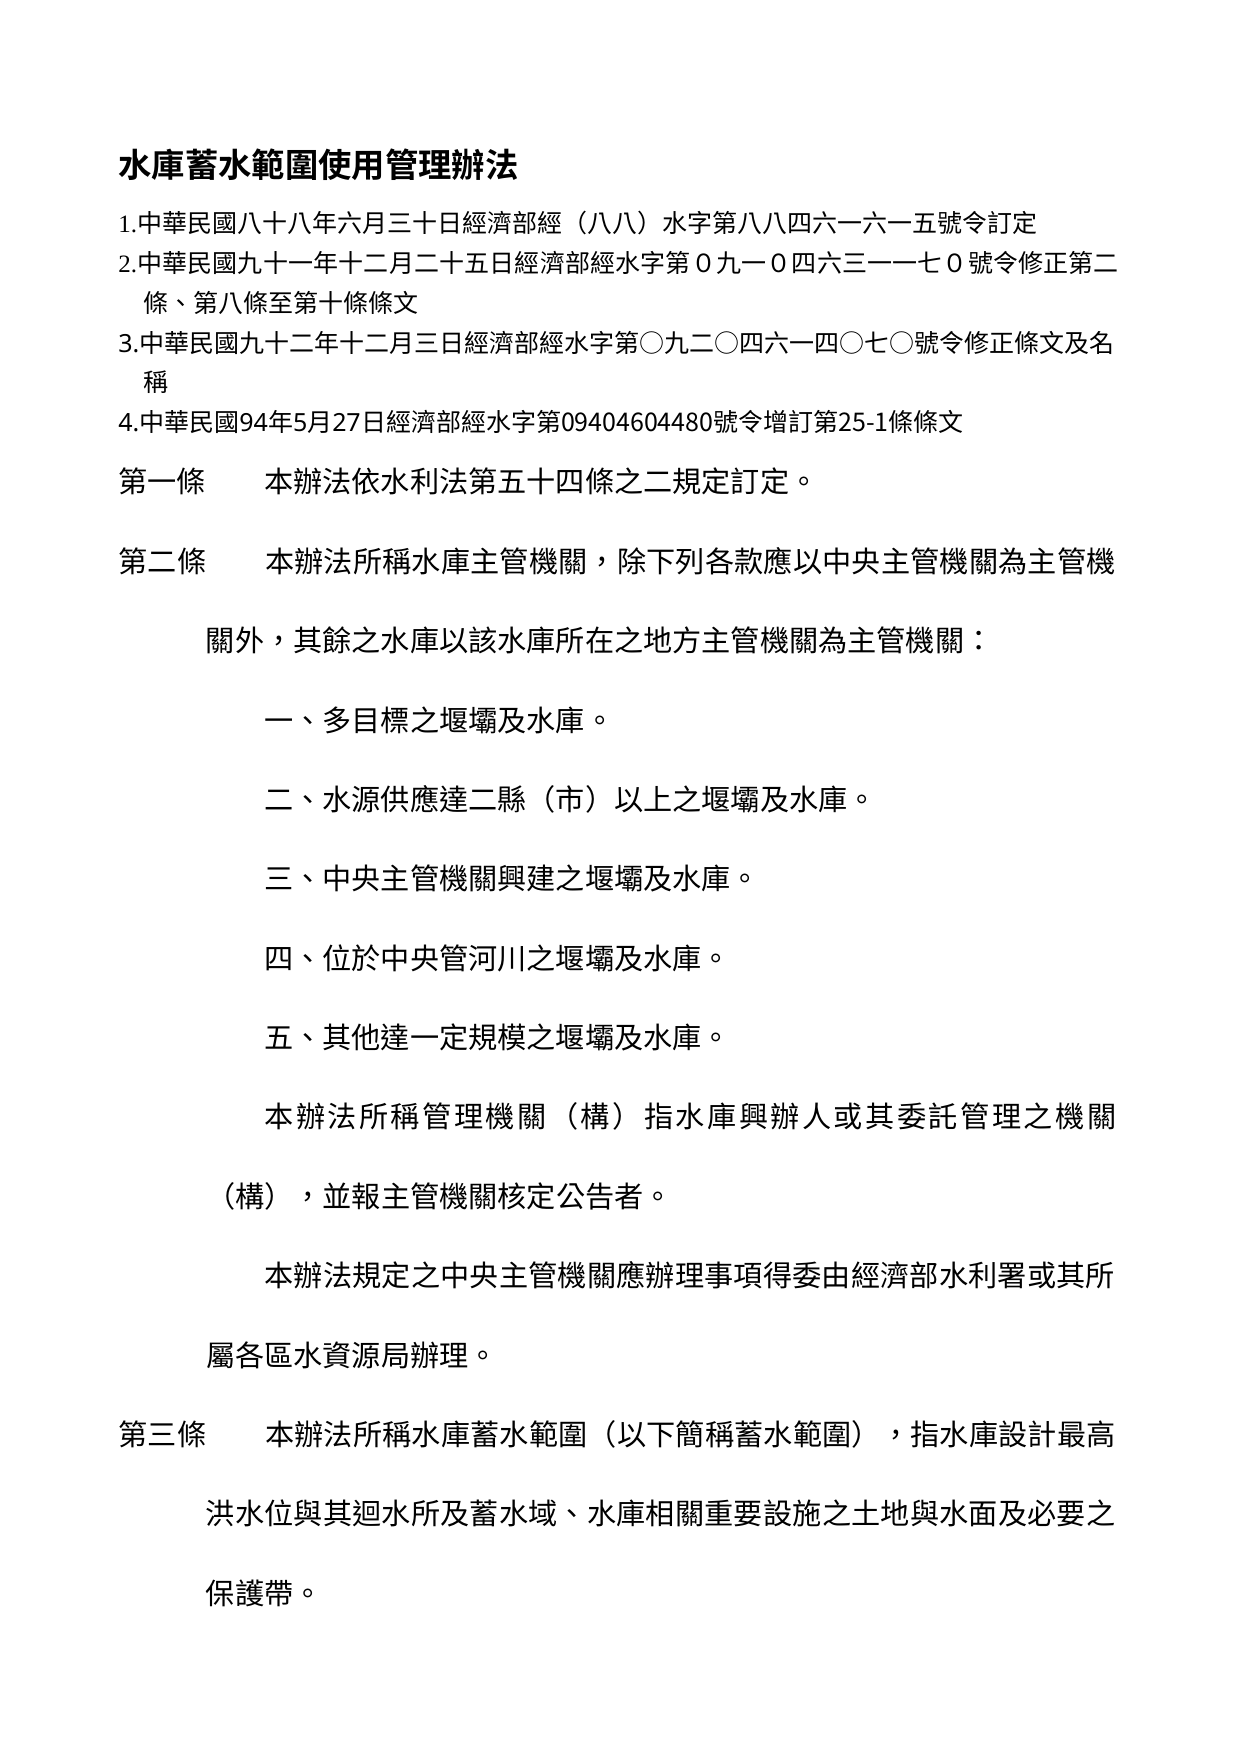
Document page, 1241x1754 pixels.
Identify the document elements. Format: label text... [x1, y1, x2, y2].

text 二、水源供應達二縣（市）以上之堰壩及水庫。 [264, 758, 1117, 837]
text 1.中華民國八十八年六月三十日經濟部經（八八）水字第八八四六一六一五號令訂定 [118, 202, 1122, 242]
text 第三條 本辦法所稱水庫蓄水範圍（以下簡稱蓄水範圍），指水庫設計最高洪水位與其迴水所及蓄水域、水庫相關重要設施之土地與水面及必要之保護帶。 [118, 1393, 1117, 1631]
text 第一條 本辦法依水利法第五十四條之二規定訂定。 [118, 440, 1122, 520]
text 一、多目標之堰壩及水庫。 [264, 678, 1117, 758]
text 本辦法所稱管理機關（構）指水庫興辦人或其委託管理之機關（構），並報主管機關核定公告者。 [206, 1075, 1117, 1234]
text 第二條 本辦法所稱水庫主管機關，除下列各款應以中央主管機關為主管機關外，其餘之水庫以該水庫所在之地方主管機關為主管機關： [118, 520, 1117, 678]
text 2.中華民國九十一年十二月二十五日經濟部經水字第０九一０四六三一一七０號令修正第二條、第八條至第十條條文 [118, 242, 1122, 321]
text 水庫蓄水範圍使用管理辦法 [118, 123, 1122, 202]
text 三、中央主管機關興建之堰壩及水庫。 [264, 837, 1117, 917]
text 4.中華民國94年5月27日經濟部經水字第09404604480號令增訂第25-1條條文 [118, 401, 1122, 440]
text 四、位於中央管河川之堰壩及水庫。 [264, 917, 1117, 996]
text 五、其他達一定規模之堰壩及水庫。 [264, 996, 1117, 1075]
text 本辦法規定之中央主管機關應辦理事項得委由經濟部水利署或其所屬各區水資源局辦理。 [206, 1234, 1117, 1393]
text 3.中華民國九十二年十二月三日經濟部經水字第○九二○四六一四○七○號令修正條文及名稱 [118, 321, 1122, 401]
